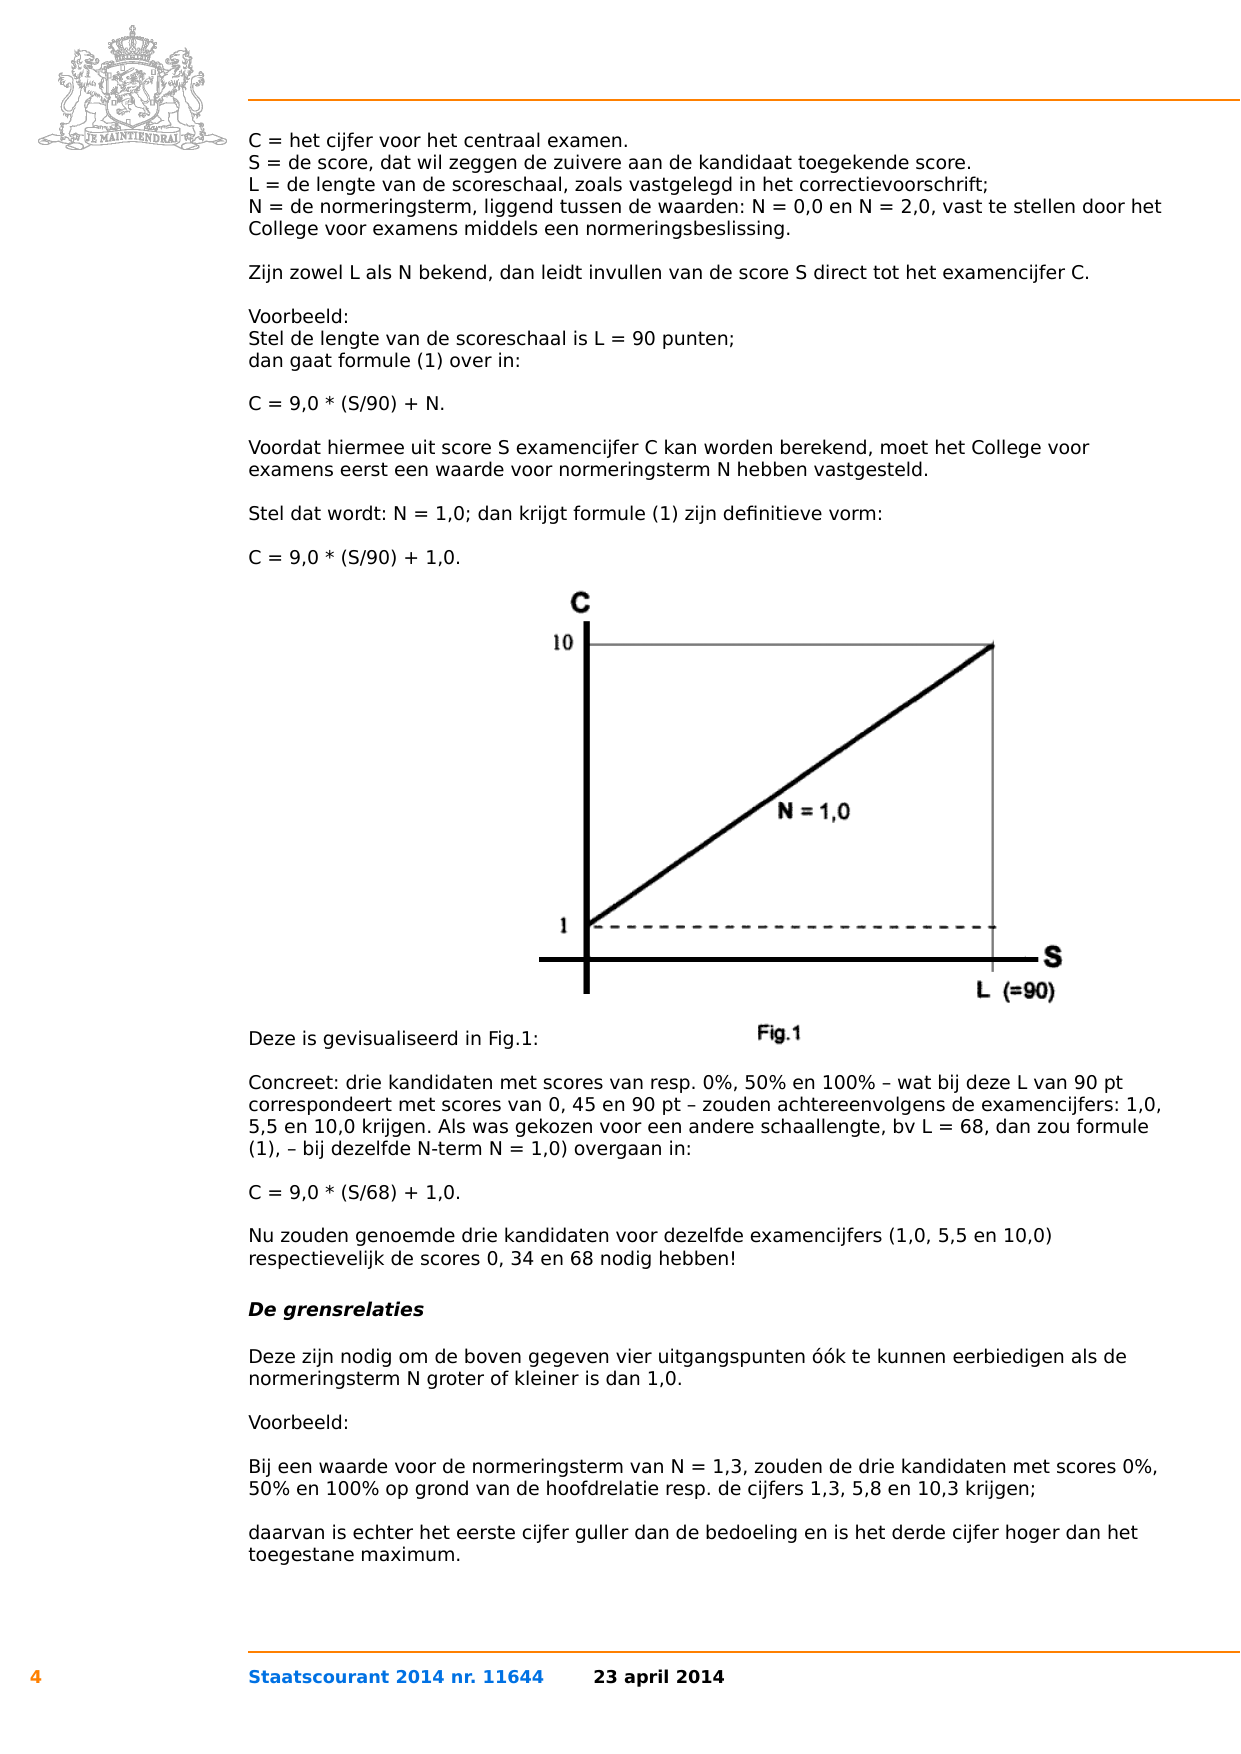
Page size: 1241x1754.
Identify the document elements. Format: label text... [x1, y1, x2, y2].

text Stel de lengte van de scoreschaal is L = 90 punten; [248, 327, 1163, 349]
text C = het cijfer voor het centraal examen. [248, 130, 1163, 152]
text C = 9,0 * (S/90) + 1,0. [248, 547, 1163, 569]
picture [539, 590, 1065, 1046]
text Concreet: drie kandidaten met scores van resp. 0%, 50% en 100% – wat bij deze L van 90 pt correspondeert met scores van 0, 45 en 90 pt – zouden achtereenvolgens de examencijfers: 1,0, 5,5 en 10,0 krijgen. Als was gekozen voor een andere schaallengte, bv L = 68, dan zou formule (1), – bij dezelfde N-term N = 1,0) overgaan in: [248, 1072, 1163, 1160]
text Voordat hiermee uit score S examencijfer C kan worden berekend, moet het College voor examens eerst een waarde voor normeringsterm N hebben vastgesteld. [248, 437, 1163, 481]
text Stel dat wordt: N = 1,0; dan krijgt formule (1) zijn definitieve vorm: [248, 503, 1163, 525]
text dan gaat formule (1) over in: [248, 349, 1163, 371]
text Nu zouden genoemde drie kandidaten voor dezelfde examencijfers (1,0, 5,5 en 10,0) respectievelijk de scores 0, 34 en 68 nodig hebben! [248, 1225, 1163, 1269]
text C = 9,0 * (S/90) + N. [248, 393, 1163, 415]
text Deze zijn nodig om de boven gegeven vier uitgangspunten óók te kunnen eerbiedigen als de normeringsterm N groter of kleiner is dan 1,0. [248, 1346, 1163, 1390]
text Voorbeeld: [248, 1412, 1163, 1434]
picture [38, 25, 227, 150]
text Bij een waarde voor de normeringsterm van N = 1,3, zouden de drie kandidaten met scores 0%, 50% en 100% op grond van de hoofdrelatie resp. de cijfers 1,3, 5,8 en 10,3 krijgen; [248, 1456, 1163, 1500]
text S = de score, dat wil zeggen de zuivere aan de kandidaat toegekende score. [248, 152, 1163, 174]
subtitle De grensrelaties [248, 1299, 1163, 1321]
text C = 9,0 * (S/68) + 1,0. [248, 1182, 1163, 1203]
text L = de lengte van de scoreschaal, zoals vastgelegd in het correctievoorschrift; [248, 174, 1163, 196]
text Deze is gevisualiseerd in Fig.1: [248, 591, 1163, 1050]
text daarvan is echter het eerste cijfer guller dan de bedoeling en is het derde cijfer hoger dan het toegestane maximum. [248, 1522, 1163, 1566]
text Voorbeeld: [248, 306, 1163, 327]
text N = de normeringsterm, liggend tussen de waarden: N = 0,0 en N = 2,0, vast te stellen door het College voor examens middels een normeringsbeslissing. [248, 196, 1163, 240]
text Zijn zowel L als N bekend, dan leidt invullen van de score S direct tot het examencijfer C. [248, 262, 1163, 284]
